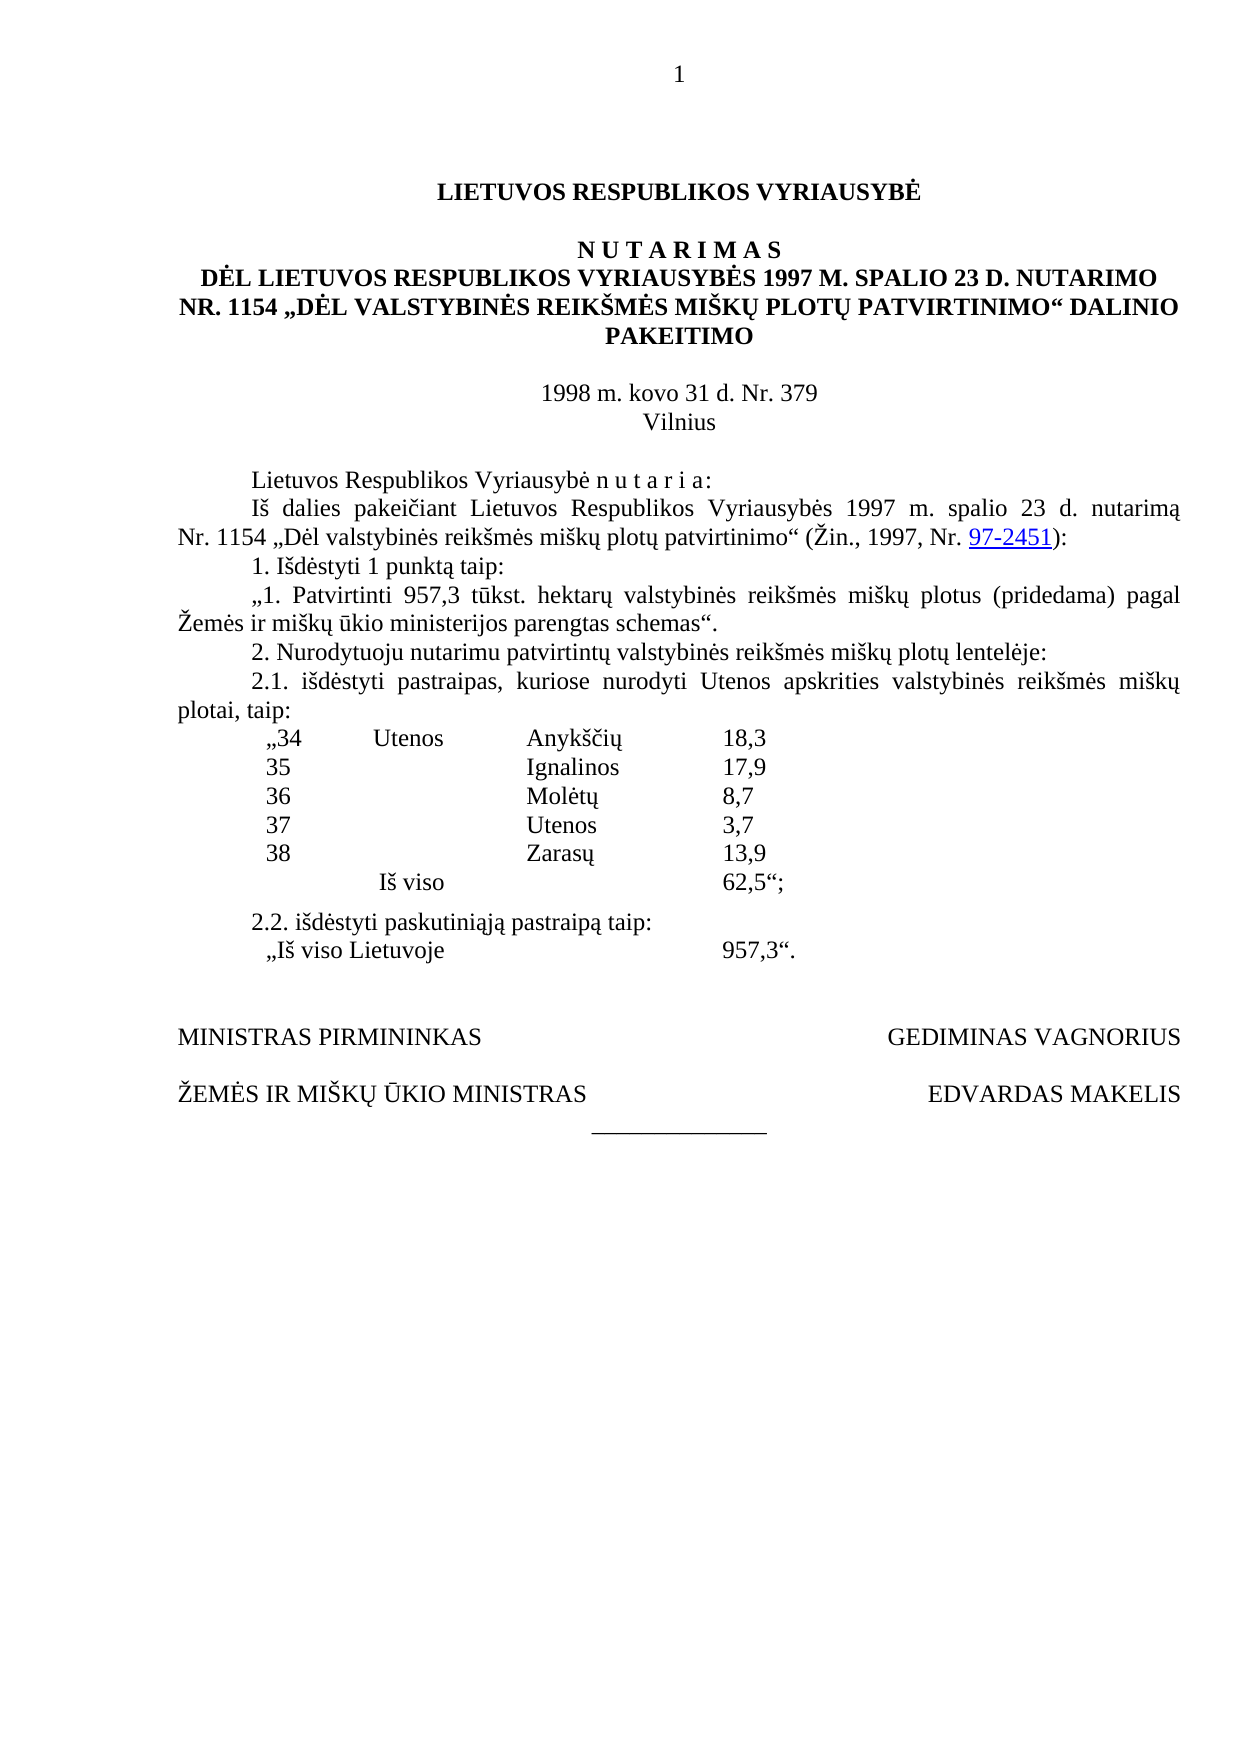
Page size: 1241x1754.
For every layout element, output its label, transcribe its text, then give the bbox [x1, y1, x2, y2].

table_cell 62,5“; [711, 867, 1132, 907]
text 1998 m. kovo 31 d. Nr. 379 [177, 378, 1181, 407]
text Vilnius [177, 407, 1181, 436]
table_header Anykščių [515, 724, 711, 752]
table_cell [362, 781, 515, 810]
table_cell 8,7 [711, 781, 1132, 810]
text LIETUVOS RESPUBLIKOS VYRIAUSYBĖ [177, 177, 1181, 206]
text 2.2. išdėstyti paskutiniąją pastraipą taip: [177, 907, 1181, 936]
table_cell 35 [177, 752, 362, 781]
table_cell 13,9 [711, 839, 1132, 867]
text Lietuvos Respublikos Vyriausybė nutaria: [177, 465, 1181, 493]
table_cell Iš viso [362, 867, 515, 907]
table_cell [515, 867, 711, 907]
table_cell 38 [177, 839, 362, 867]
text „1. Patvirtinti 957,3 tūkst. hektarų valstybinės reikšmės miškų plotus (pridedama) pagal Žemės ir miškų ūkio ministerijos parengtas schemas“. [177, 580, 1181, 637]
table_cell 37 [177, 810, 362, 838]
table_cell 3,7 [711, 810, 1132, 838]
text 1. Išdėstyti 1 punktą taip: [177, 551, 1181, 580]
text MINISTRAS PIRMININKAS GEDIMINAS VAGNORIUS [177, 1022, 1181, 1051]
text 2.1. išdėstyti pastraipas, kuriose nurodyti Utenos apskrities valstybinės reikšmės miškų plotai, taip: [177, 666, 1181, 723]
text 2. Nurodytuoju nutarimu patvirtintų valstybinės reikšmės miškų plotų lentelėje: [177, 637, 1181, 666]
text N U T A R I M A S [177, 235, 1181, 263]
table_header „Iš viso Lietuvoje [177, 936, 711, 964]
table_cell 17,9 [711, 752, 1132, 781]
table_cell Zarasų [515, 839, 711, 867]
text ______________ [177, 1108, 1181, 1137]
table_cell Utenos [515, 810, 711, 838]
table_cell [362, 839, 515, 867]
text DĖL LIETUVOS RESPUBLIKOS VYRIAUSYBĖS 1997 M. SPALIO 23 D. NUTARIMO NR. 1154 „DĖL VALSTYBINĖS REIKŠMĖS MIŠKŲ PLOTŲ PATVIRTINIMO“ DALINIO PAKEITIMO [177, 263, 1181, 350]
table_cell [362, 752, 515, 781]
table_cell Ignalinos [515, 752, 711, 781]
text Iš dalies pakeičiant Lietuvos Respublikos Vyriausybės 1997 m. spalio 23 d. nutarimą Nr. 1154 „Dėl valstybinės reikšmės miškų plotų patvirtinimo“ (Žin., 1997, Nr. 97-2451): [177, 493, 1181, 551]
table_cell Molėtų [515, 781, 711, 810]
table_header Utenos [362, 724, 515, 752]
table_cell [362, 810, 515, 838]
table_cell 36 [177, 781, 362, 810]
table_header 18,3 [711, 724, 1132, 752]
table_header „34 [177, 724, 362, 752]
table_header 957,3“. [711, 936, 1204, 964]
table_cell [177, 867, 362, 907]
text ŽEMĖS IR MIŠKŲ ŪKIO MINISTRAS EDVARDAS MAKELIS [177, 1079, 1181, 1108]
